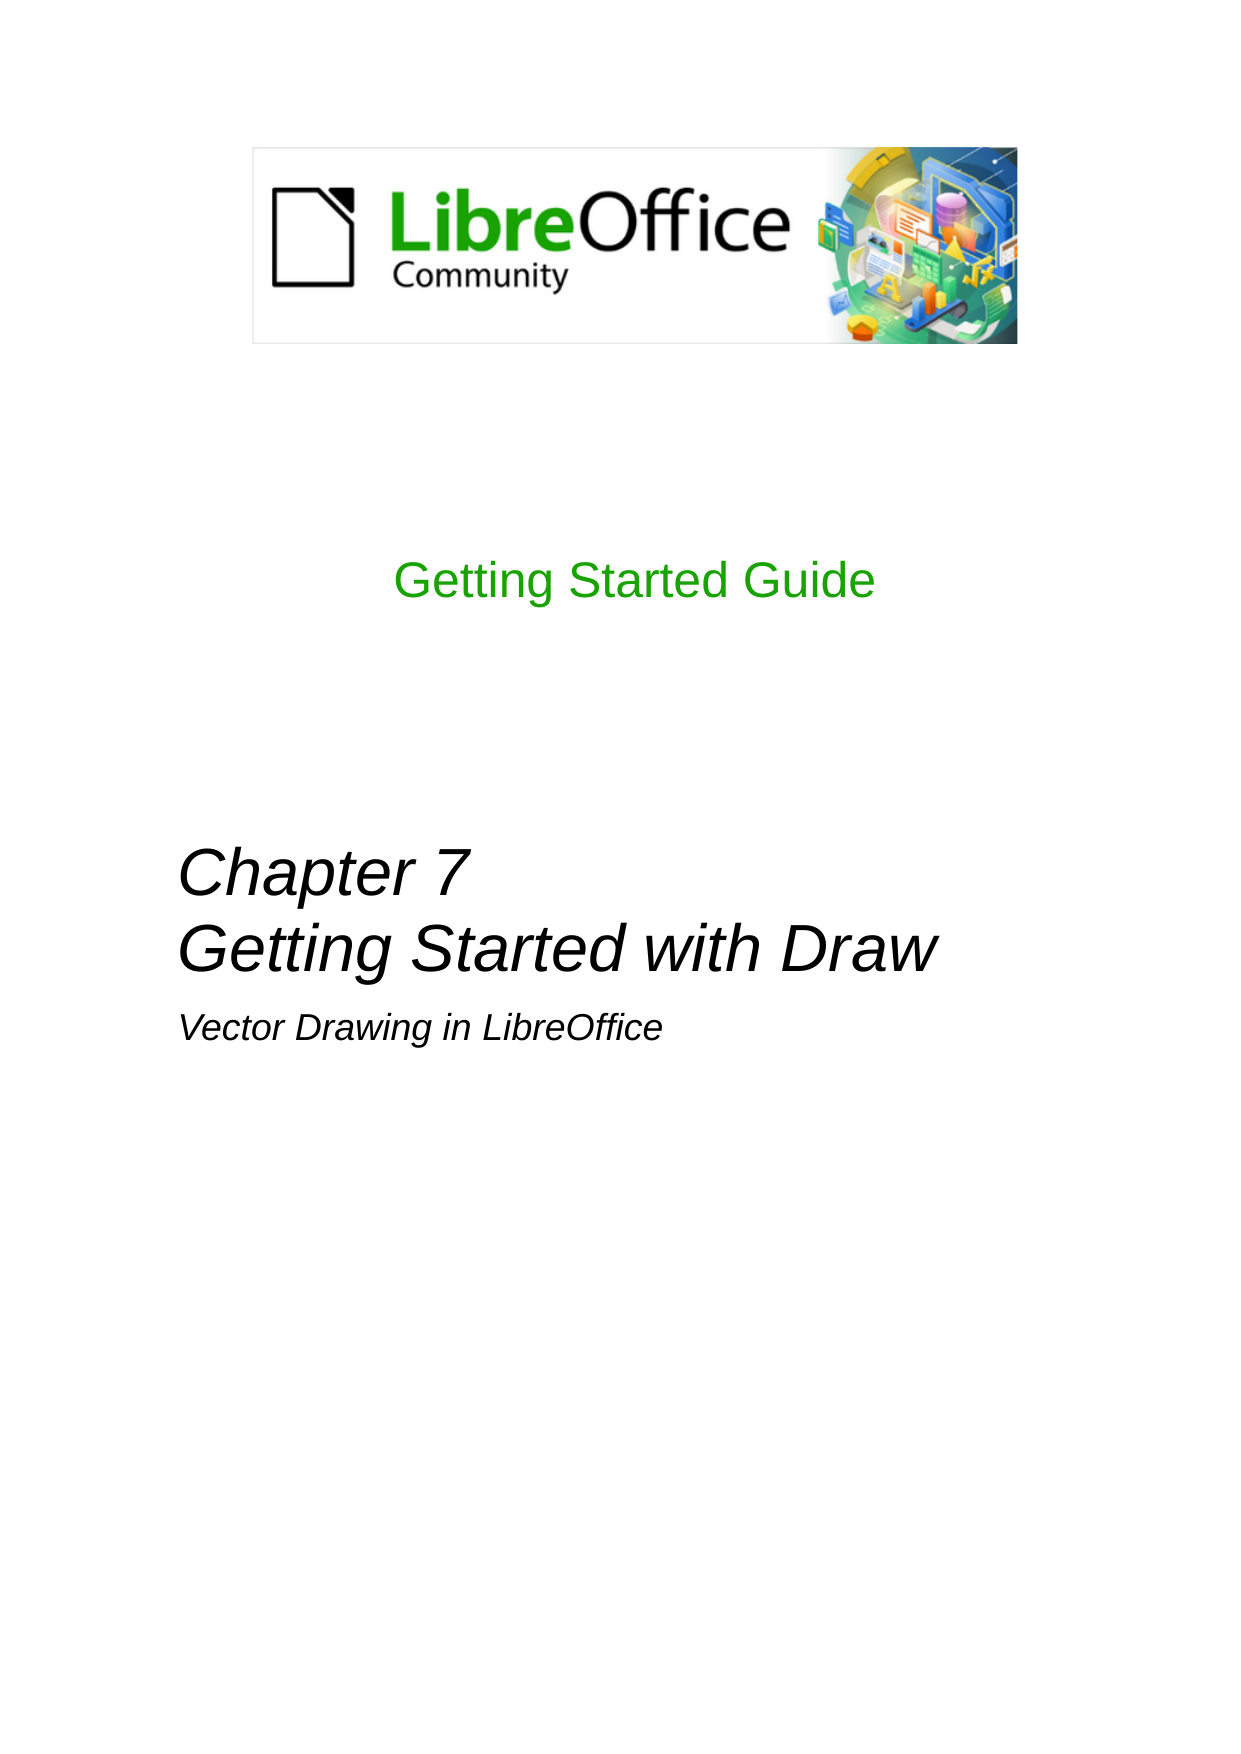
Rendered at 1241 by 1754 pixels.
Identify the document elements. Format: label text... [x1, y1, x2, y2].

text Getting Started Guide [177, 550, 1093, 608]
subtitle Vector Drawing in LibreOffice [177, 1006, 1093, 1049]
picture [252, 147, 1018, 344]
title Chapter 7 Getting Started with Draw [177, 833, 1093, 986]
